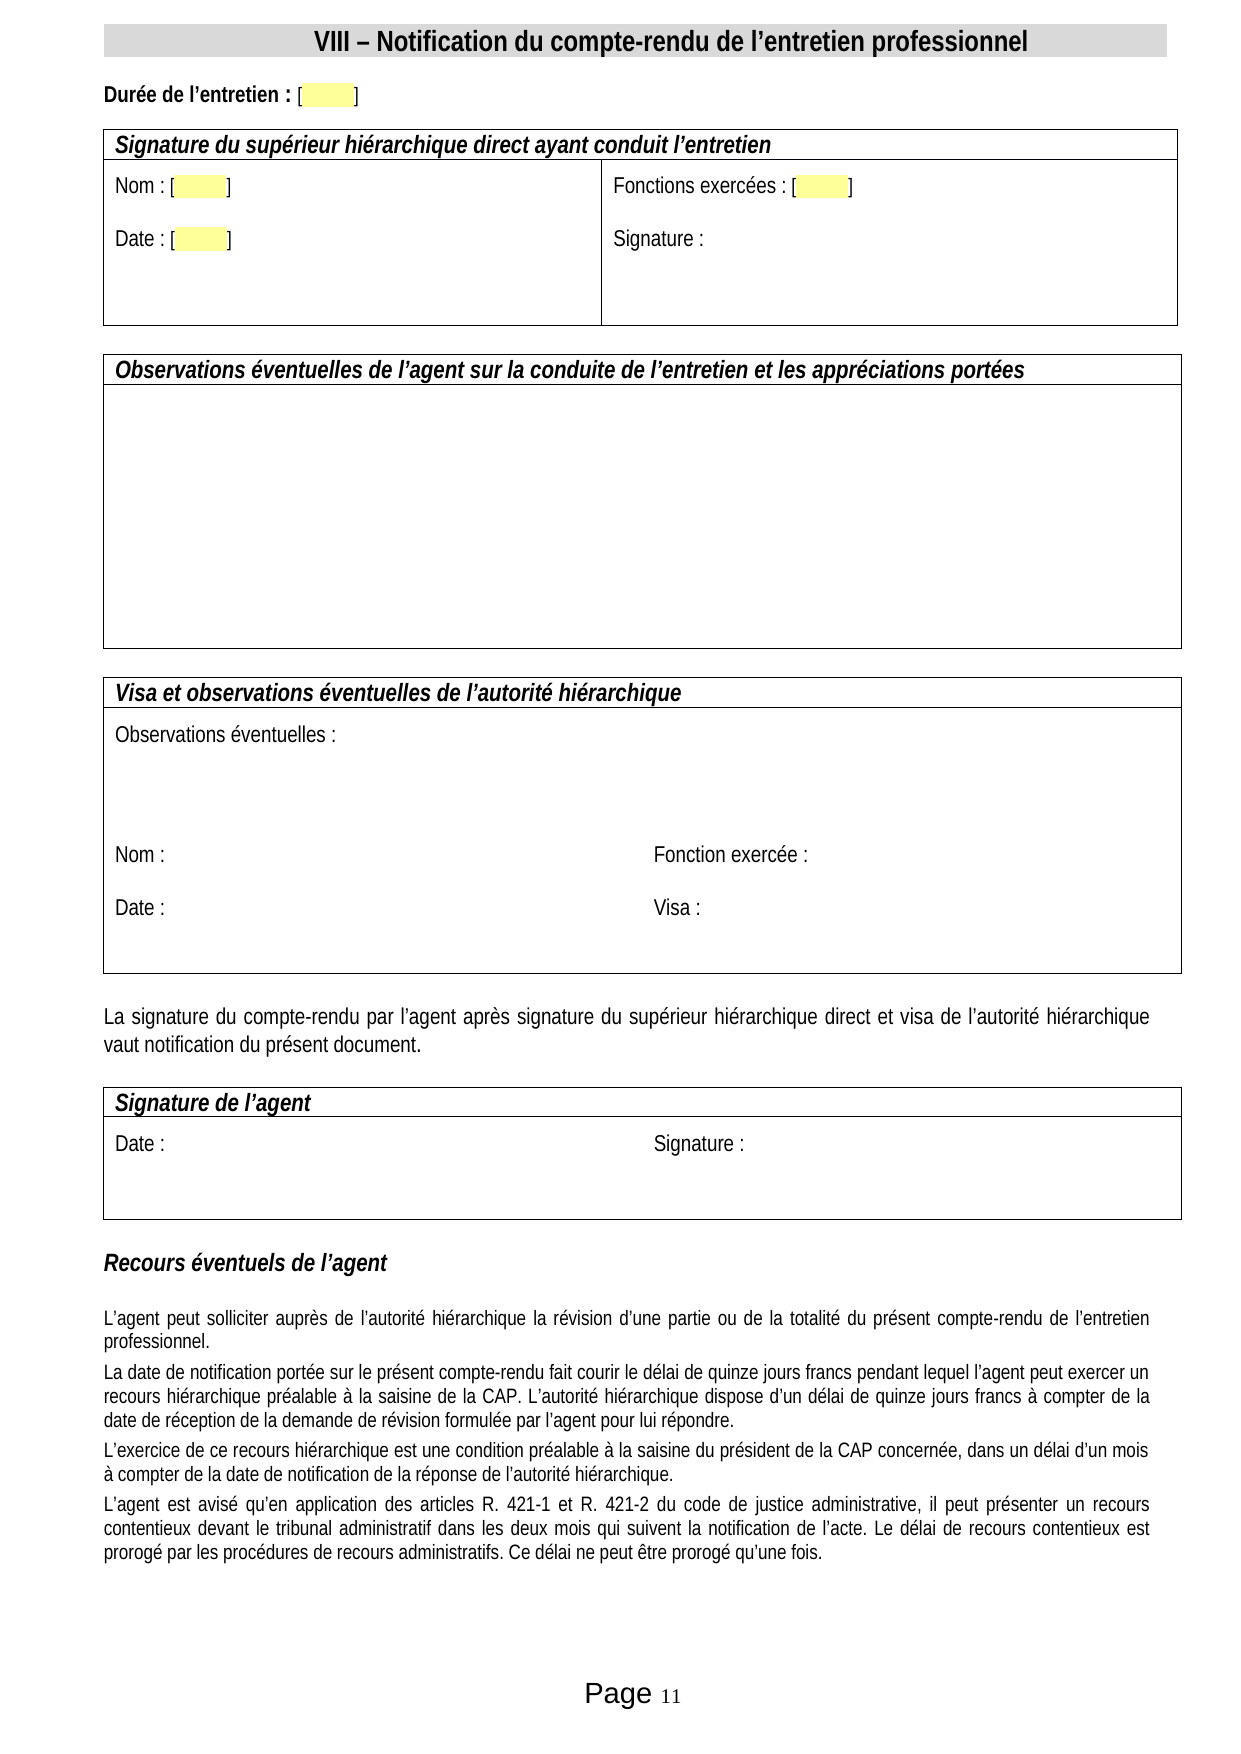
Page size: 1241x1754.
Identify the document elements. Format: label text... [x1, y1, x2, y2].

table_cell Observations éventuelles : [104, 708, 642, 841]
text La signature du compte-rendu par l’agent après signature du supérieur hiérarchique direct et visa de l’autorité hiérarchique vaut notification du présent document. [103, 1003, 1152, 1058]
table_cell Signature : [642, 1117, 1181, 1218]
table_cell Nom : [ ] Date : [ ] [104, 160, 601, 324]
table_header Observations éventuelles de l’agent sur la conduite de l’entretien et les appréciations portées [104, 355, 1181, 384]
text L’exercice de ce recours hiérarchique est une condition préalable à la saisine du président de la CAP concernée, dans un délai d’un mois à compter de la date de notification de la réponse de l’autorité hiérarchique. [103, 1438, 1152, 1486]
text L’agent peut solliciter auprès de l’autorité hiérarchique la révision d’une partie ou de la totalité du présent compte-rendu de l’entretien professionnel. [103, 1306, 1152, 1353]
table_cell [104, 385, 1181, 648]
table_cell [642, 708, 1181, 841]
text Recours éventuels de l’agent [103, 1248, 1152, 1277]
text Durée de l’entretien : [ ] [103, 79, 1152, 108]
table_cell Date : [104, 1117, 642, 1218]
table_header Visa et observations éventuelles de l’autorité hiérarchique [104, 678, 1181, 707]
table_cell Fonctions exercées : [ ] Signature : [602, 160, 1177, 324]
text L’agent est avisé qu’en application des articles R. 421-1 et R. 421-2 du code de justice administrative, il peut présenter un recours contentieux devant le tribunal administratif dans les deux mois qui suivent la notification de l’acte. Le délai de recours contentieux est prorogé par les procédures de recours administratifs. Ce délai ne peut être prorogé qu’une fois. [103, 1492, 1152, 1564]
table_cell Fonction exercée : Visa : [642, 841, 1181, 973]
table_cell Nom : Date : [104, 841, 642, 973]
text La date de notification portée sur le présent compte-rendu fait courir le délai de quinze jours francs pendant lequel l’agent peut exercer un recours hiérarchique préalable à la saisine de la CAP. L’autorité hiérarchique dispose d’un délai de quinze jours francs à compter de la date de réception de la demande de révision formulée par l’agent pour lui répondre. [103, 1360, 1152, 1432]
table_header Signature du supérieur hiérarchique direct ayant conduit l’entretien [104, 130, 1177, 159]
table_header Signature de l’agent [104, 1088, 1181, 1116]
